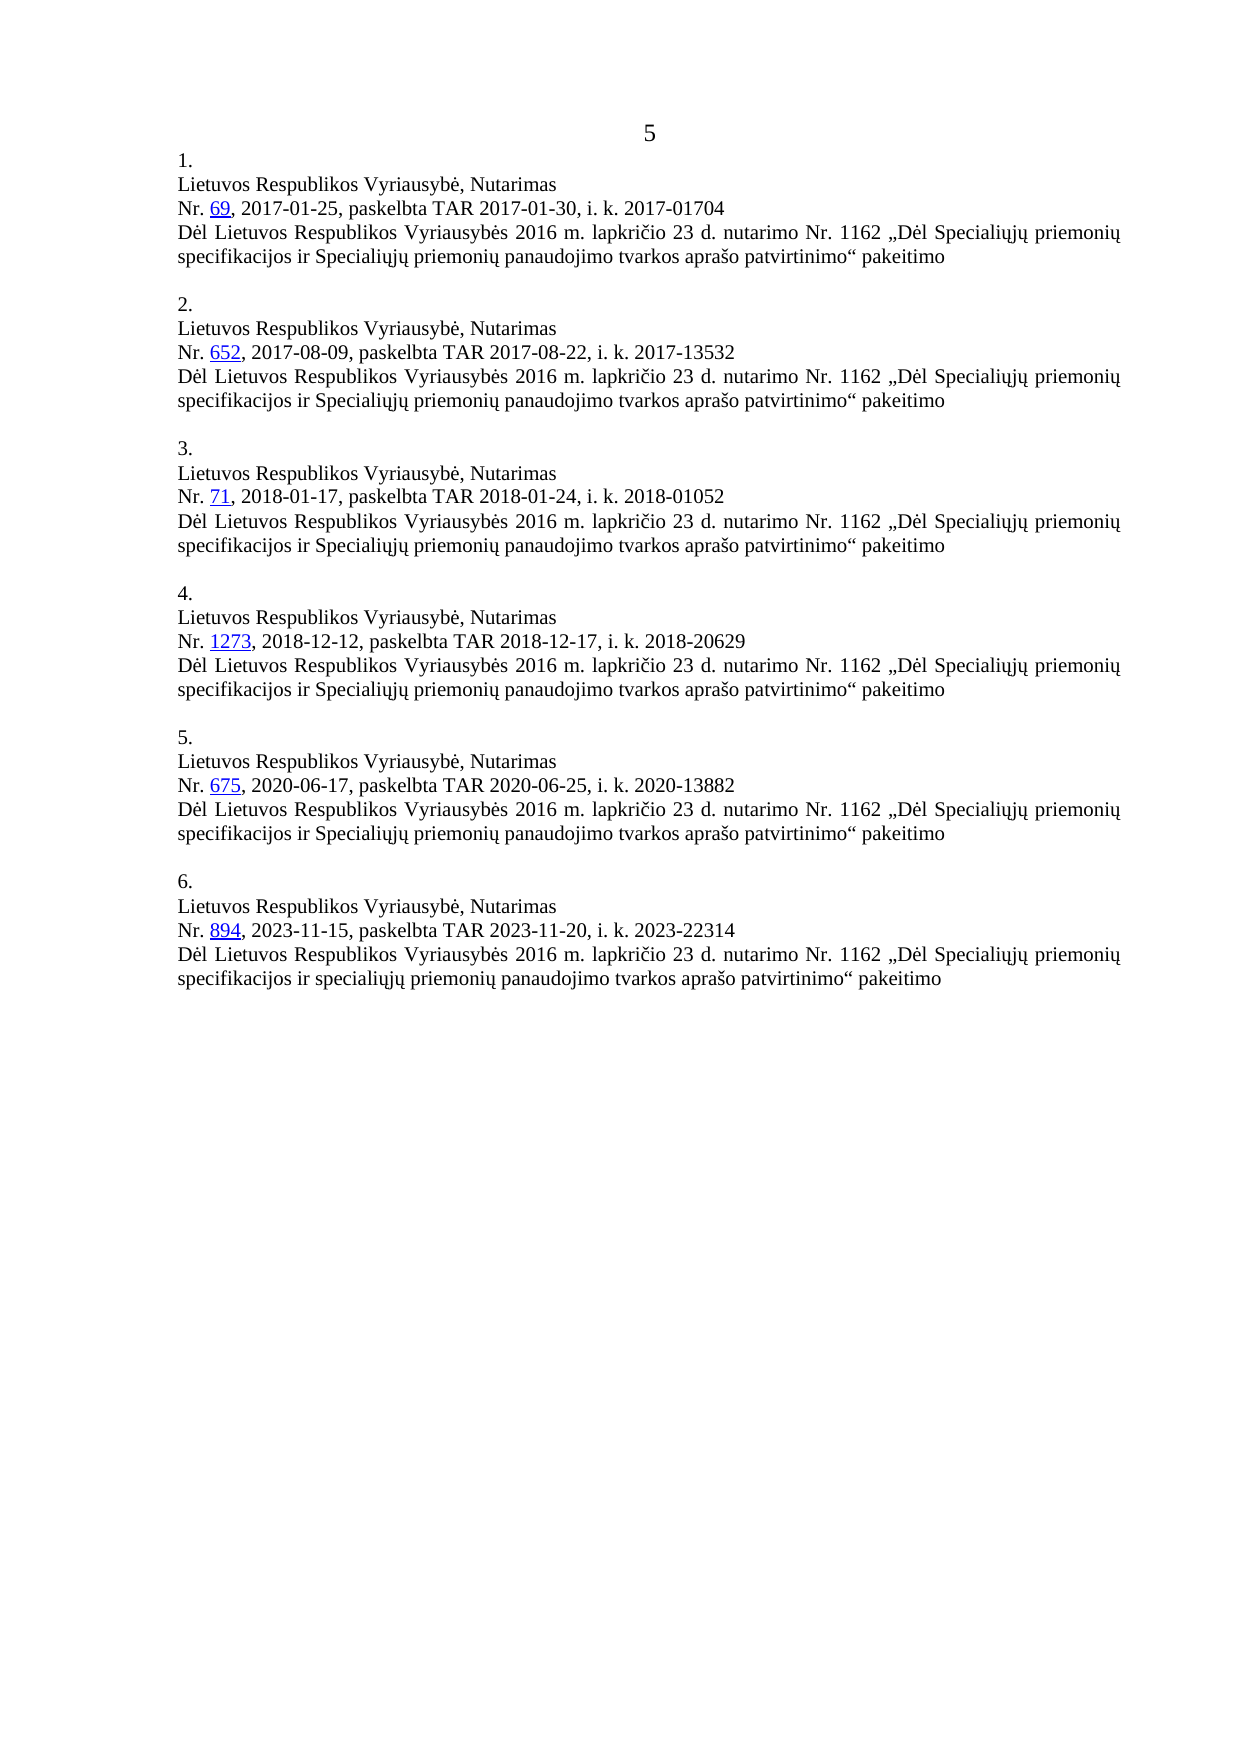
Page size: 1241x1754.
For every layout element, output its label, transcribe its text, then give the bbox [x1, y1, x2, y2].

text Lietuvos Respublikos Vyriausybė, Nutarimas [177, 316, 1122, 340]
text 4. [177, 581, 1122, 605]
text Nr. 1273, 2018-12-12, paskelbta TAR 2018-12-17, i. k. 2018-20629 [177, 629, 1122, 653]
text Dėl Lietuvos Respublikos Vyriausybės 2016 m. lapkričio 23 d. nutarimo Nr. 1162 „Dėl Specialiųjų priemonių specifikacijos ir Specialiųjų priemonių panaudojimo tvarkos aprašo patvirtinimo“ pakeitimo [177, 797, 1122, 845]
text Dėl Lietuvos Respublikos Vyriausybės 2016 m. lapkričio 23 d. nutarimo Nr. 1162 „Dėl Specialiųjų priemonių specifikacijos ir specialiųjų priemonių panaudojimo tvarkos aprašo patvirtinimo“ pakeitimo [177, 942, 1122, 990]
text Dėl Lietuvos Respublikos Vyriausybės 2016 m. lapkričio 23 d. nutarimo Nr. 1162 „Dėl Specialiųjų priemonių specifikacijos ir Specialiųjų priemonių panaudojimo tvarkos aprašo patvirtinimo“ pakeitimo [177, 653, 1122, 701]
text Lietuvos Respublikos Vyriausybė, Nutarimas [177, 172, 1122, 196]
text Nr. 675, 2020-06-17, paskelbta TAR 2020-06-25, i. k. 2020-13882 [177, 773, 1122, 797]
text Lietuvos Respublikos Vyriausybė, Nutarimas [177, 749, 1122, 773]
text 3. [177, 436, 1122, 460]
text 2. [177, 292, 1122, 316]
text Dėl Lietuvos Respublikos Vyriausybės 2016 m. lapkričio 23 d. nutarimo Nr. 1162 „Dėl Specialiųjų priemonių specifikacijos ir Specialiųjų priemonių panaudojimo tvarkos aprašo patvirtinimo“ pakeitimo [177, 508, 1122, 557]
text Lietuvos Respublikos Vyriausybė, Nutarimas [177, 893, 1122, 918]
text Dėl Lietuvos Respublikos Vyriausybės 2016 m. lapkričio 23 d. nutarimo Nr. 1162 „Dėl Specialiųjų priemonių specifikacijos ir Specialiųjų priemonių panaudojimo tvarkos aprašo patvirtinimo“ pakeitimo [177, 220, 1122, 268]
text 5. [177, 725, 1122, 749]
text Lietuvos Respublikos Vyriausybė, Nutarimas [177, 605, 1122, 629]
text Dėl Lietuvos Respublikos Vyriausybės 2016 m. lapkričio 23 d. nutarimo Nr. 1162 „Dėl Specialiųjų priemonių specifikacijos ir Specialiųjų priemonių panaudojimo tvarkos aprašo patvirtinimo“ pakeitimo [177, 364, 1122, 412]
text 1. [177, 148, 1122, 172]
text Nr. 894, 2023-11-15, paskelbta TAR 2023-11-20, i. k. 2023-22314 [177, 918, 1122, 942]
text Lietuvos Respublikos Vyriausybė, Nutarimas [177, 460, 1122, 484]
text Nr. 71, 2018-01-17, paskelbta TAR 2018-01-24, i. k. 2018-01052 [177, 484, 1122, 508]
text 6. [177, 869, 1122, 893]
text Nr. 652, 2017-08-09, paskelbta TAR 2017-08-22, i. k. 2017-13532 [177, 340, 1122, 364]
text Nr. 69, 2017-01-25, paskelbta TAR 2017-01-30, i. k. 2017-01704 [177, 196, 1122, 220]
